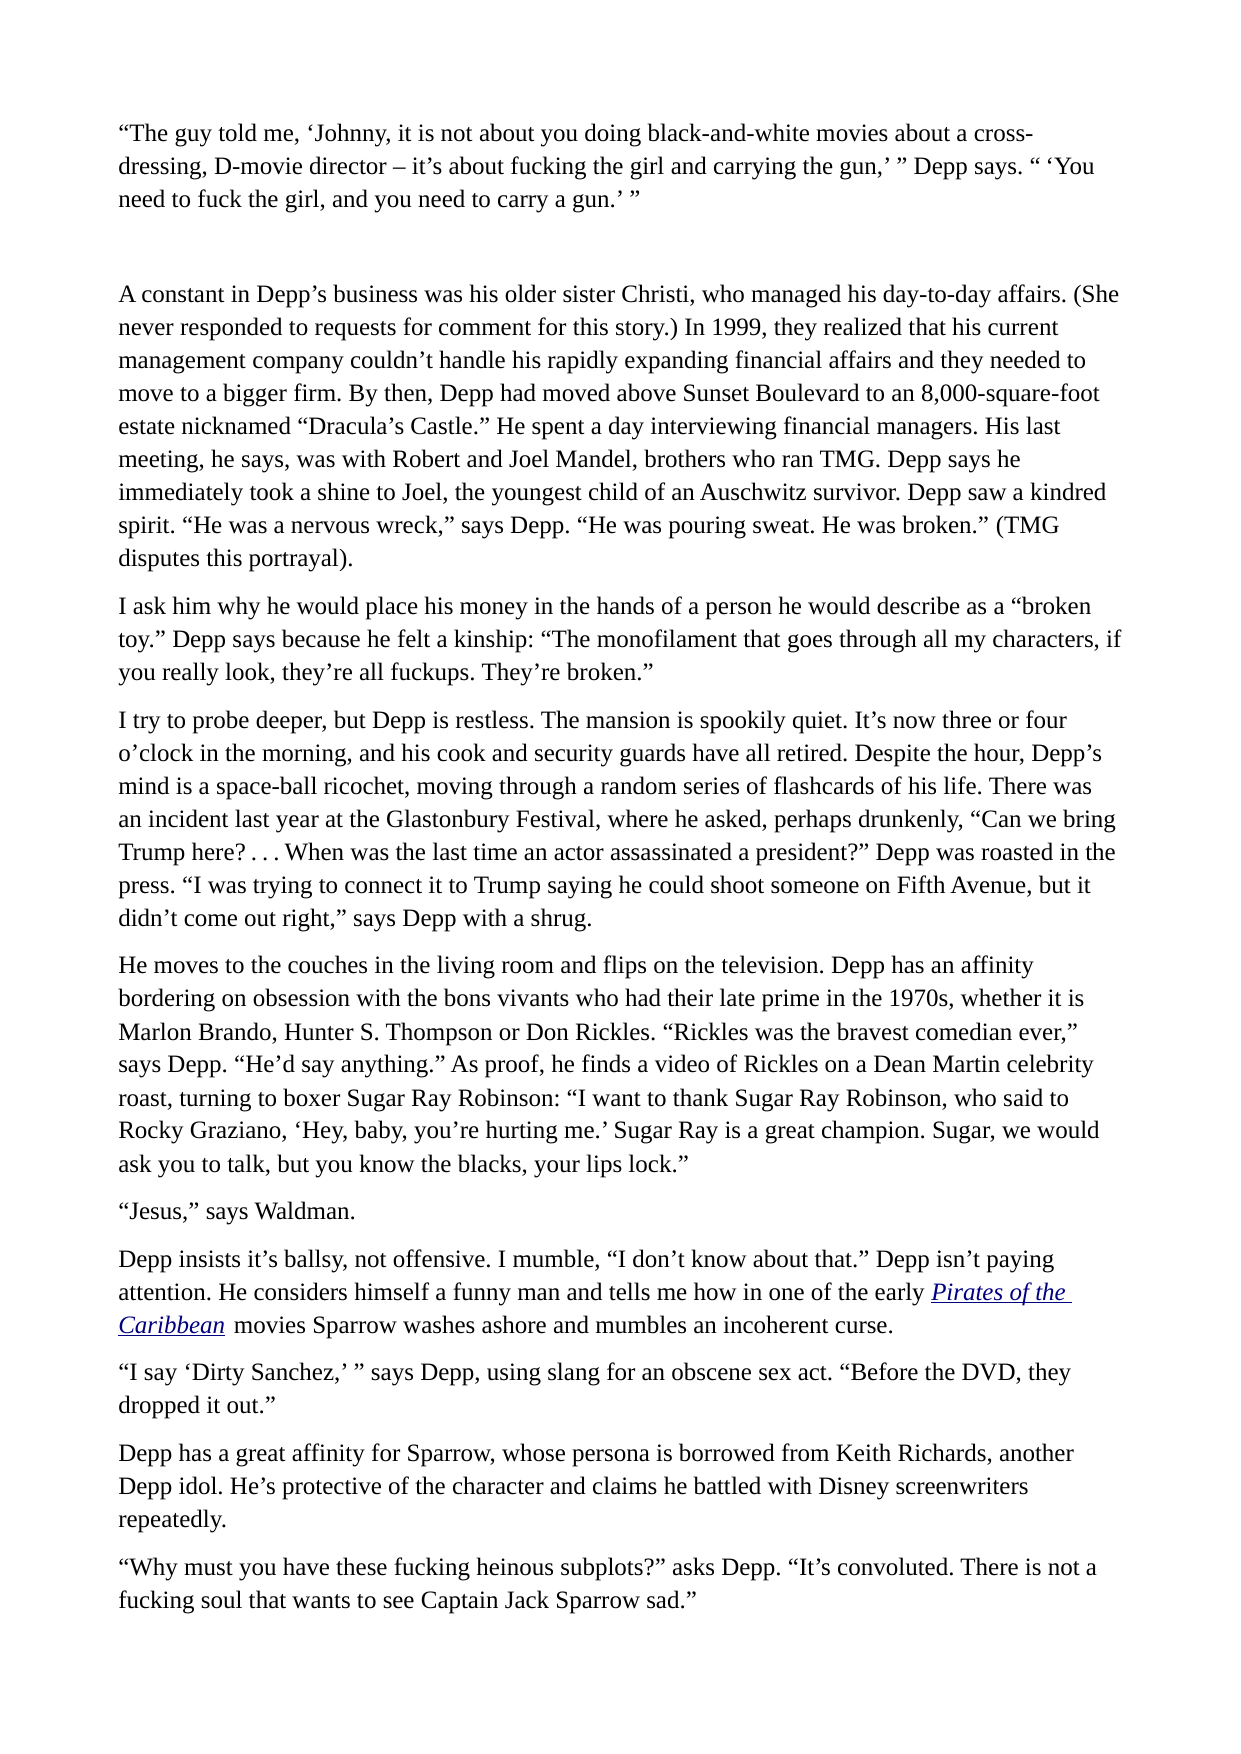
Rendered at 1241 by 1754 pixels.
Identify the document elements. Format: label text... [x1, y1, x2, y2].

text I ask him why he would place his money in the hands of a person he would describe as a “broken toy.” Depp says because he felt a kinship: “The monofilament that goes through all my characters, if you really look, they’re all fuckups. They’re broken.” [118, 591, 1122, 686]
text A constant in Depp’s business was his older sister Christi, who managed his day-to-day affairs. (She never responded to requests for comment for this story.) In 1999, they realized that his current management company couldn’t handle his rapidly expanding financial affairs and they needed to move to a bigger firm. By then, Depp had moved above Sunset Boulevard to an 8,000-square-foot estate nicknamed “Dracula’s Castle.” He spent a day interviewing financial managers. His last meeting, he says, was with Robert and Joel Mandel, brothers who ran TMG. Depp says he immediately took a shine to Joel, the youngest child of an Auschwitz survivor. Depp saw a kindred spirit. “He was a nervous wreck,” says Depp. “He was pouring sweat. He was broken.” (TMG disputes this portrayal). [118, 279, 1122, 572]
text “Why must you have these fucking heinous subplots?” asks Depp. “It’s convoluted. There is not a fucking soul that wants to see Captain Jack Sparrow sad.” [118, 1552, 1122, 1613]
text “The guy told me, ‘Johnny, it is not about you doing black-and-white movies about a cross-dressing, D-movie director – it’s about fucking the girl and carrying the gun,’ ” Depp says. “ ‘You need to fuck the girl, and you need to carry a gun.’ ” [118, 118, 1122, 213]
text Depp has a great affinity for Sparrow, whose persona is borrowed from Keith Richards, another Depp idol. He’s protective of the character and claims he battled with Disney screenwriters repeatedly. [118, 1438, 1122, 1533]
text “Jesus,” says Waldman. [118, 1196, 1122, 1225]
text “I say ‘Dirty Sanchez,’ ” says Depp, using slang for an obscene sex act. “Before the DVD, they dropped it out.” [118, 1357, 1122, 1419]
text Depp insists it’s ballsy, not offensive. I mumble, “I don’t know about that.” Depp isn’t paying attention. He considers himself a funny man and tells me how in one of the early Pirates of the Caribbean movies Sparrow washes ashore and mumbles an incoherent curse. [118, 1244, 1122, 1339]
text I try to probe deeper, but Depp is restless. The mansion is spookily quiet. It’s now three or four o’clock in the morning, and his cook and security guards have all retired. Despite the hour, Depp’s mind is a space-ball ricochet, moving through a random series of flashcards of his life. There was an incident last year at the Glastonbury Festival, where he asked, perhaps drunkenly, “Can we bring Trump here? . . . When was the last time an actor assassinated a president?” Depp was roasted in the press. “I was trying to connect it to Trump saying he could shoot someone on Fifth Avenue, but it didn’t come out right,” says Depp with a shrug. [118, 705, 1122, 932]
text He moves to the couches in the living room and flips on the television. Depp has an affinity bordering on obsession with the bons vivants who had their late prime in the 1970s, whether it is Marlon Brando, Hunter S. Thompson or Don Rickles. “Rickles was the bravest comedian ever,” says Depp. “He’d say anything.” As proof, he finds a video of Rickles on a Dean Martin celebrity roast, turning to boxer Sugar Ray Robinson: “I want to thank Sugar Ray Robinson, who said to Rocky Graziano, ‘Hey, baby, you’re hurting me.’ Sugar Ray is a great champion. Sugar, we would ask you to talk, but you know the blacks, your lips lock.” [118, 951, 1122, 1177]
